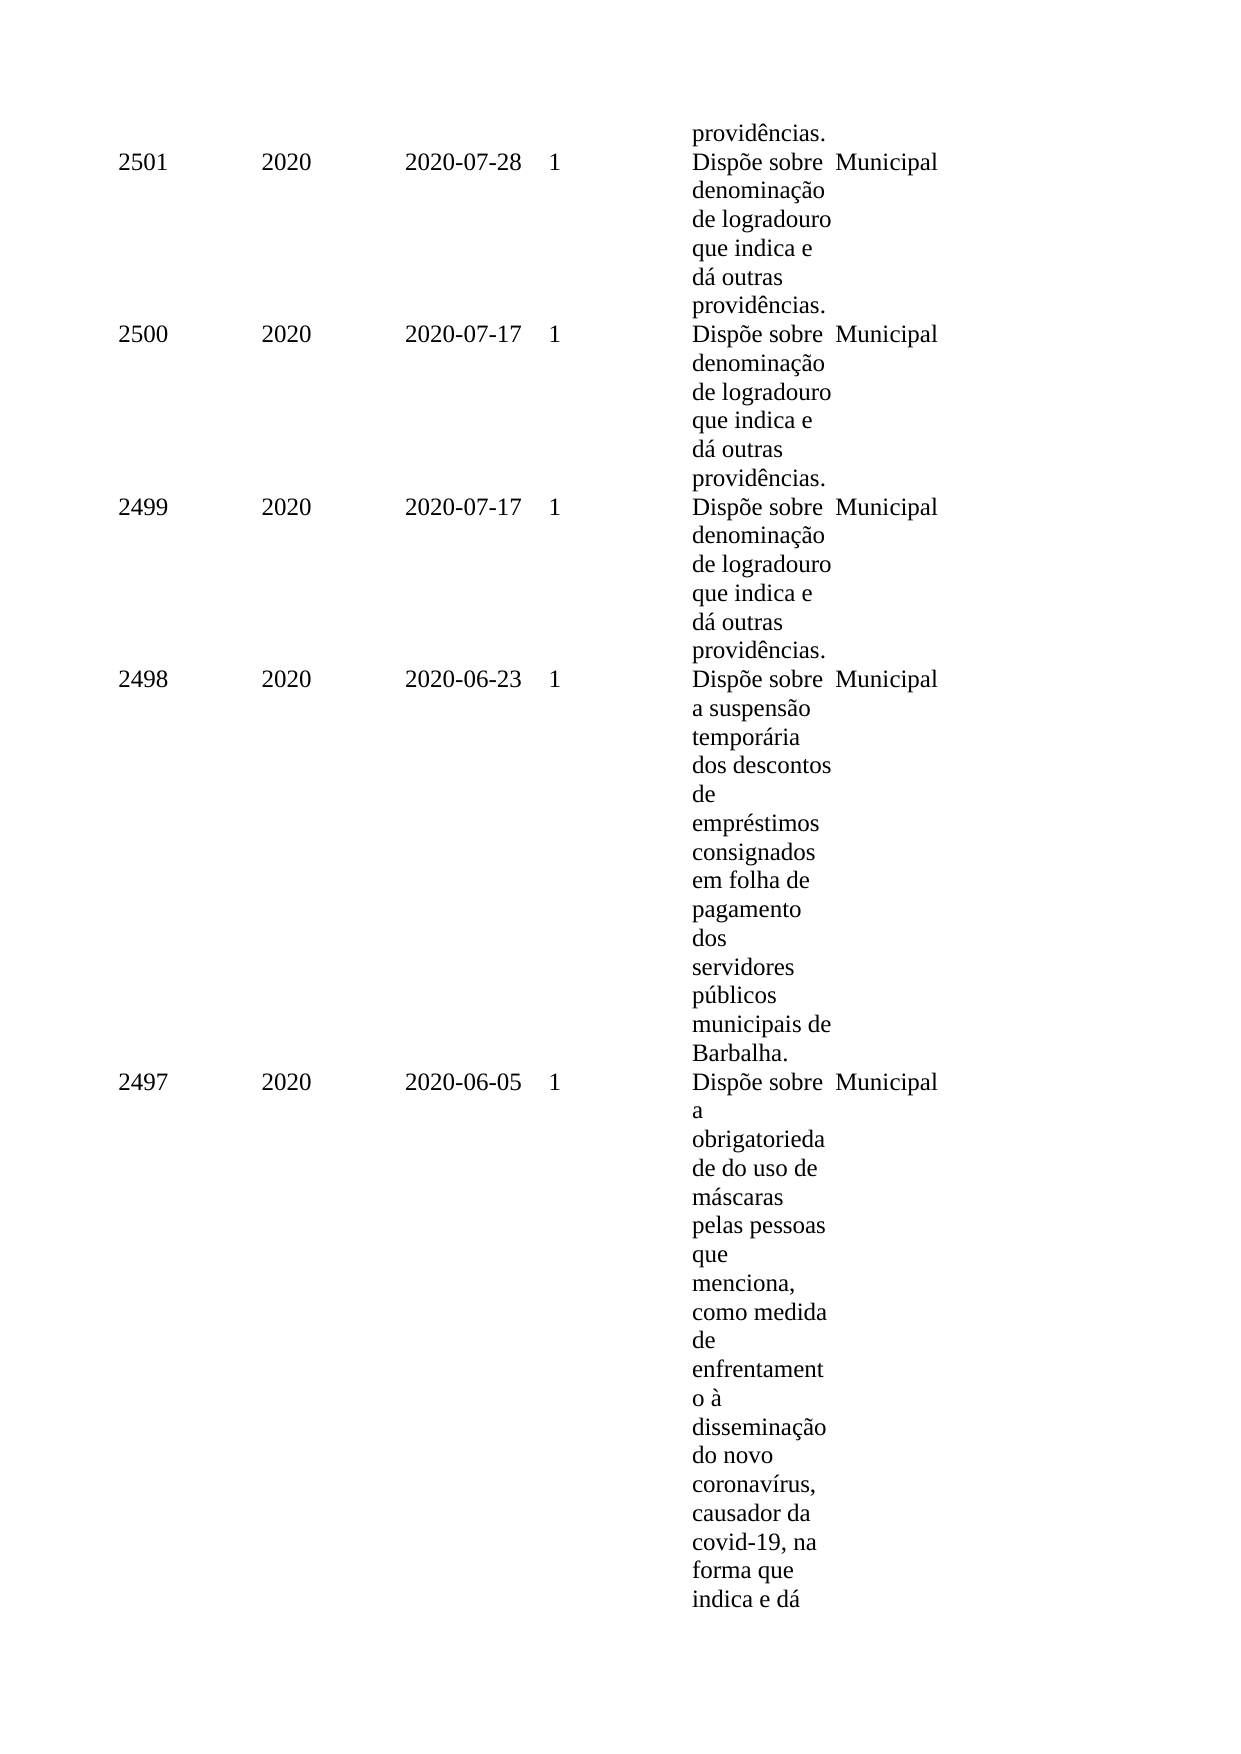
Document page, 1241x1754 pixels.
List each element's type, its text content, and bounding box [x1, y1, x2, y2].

table_cell [405, 118, 548, 147]
table_cell Dispõe sobre denominação de logradouro que indica e dá outras providências. [692, 147, 835, 319]
table_cell [261, 118, 405, 147]
table_cell 2020-07-17 [405, 319, 548, 492]
table_cell 2020 [261, 664, 405, 1067]
table_cell 2020-07-28 [405, 147, 548, 319]
table_cell [979, 1067, 1122, 1613]
table_cell Municipal [835, 492, 979, 664]
table_cell 2020 [261, 147, 405, 319]
table_cell Municipal [835, 664, 979, 1067]
table_cell [979, 664, 1122, 1067]
table_cell 1 [548, 492, 692, 664]
table_cell 1 [548, 319, 692, 492]
table_cell 2020-07-17 [405, 492, 548, 664]
table_cell Municipal [835, 147, 979, 319]
table_cell [835, 118, 979, 147]
table_cell 2500 [118, 319, 261, 492]
table_cell 2501 [118, 147, 261, 319]
table_cell Dispõe sobre a suspensão temporária dos descontos de empréstimos consignados em folha de pagamento dos servidores públicos municipais de Barbalha. [692, 664, 835, 1067]
table_cell [979, 147, 1122, 319]
table_cell 1 [548, 1067, 692, 1613]
table_cell 2499 [118, 492, 261, 664]
table_cell 2020 [261, 492, 405, 664]
table_cell providências. [692, 118, 835, 147]
table_cell Dispõe sobre a obrigatoriedade do uso de máscaras pelas pessoas que menciona, como medida de enfrentamento à disseminação do novo coronavírus, causador da covid-19, na forma que indica e dá [692, 1067, 835, 1613]
table_cell 2497 [118, 1067, 261, 1613]
table_cell 1 [548, 147, 692, 319]
table_cell 1 [548, 664, 692, 1067]
table_cell [548, 118, 692, 147]
table_cell 2020-06-05 [405, 1067, 548, 1613]
table_cell Municipal [835, 1067, 979, 1613]
table_cell 2020-06-23 [405, 664, 548, 1067]
table_cell 2498 [118, 664, 261, 1067]
table_cell Dispõe sobre denominação de logradouro que indica e dá outras providências. [692, 319, 835, 492]
table_cell [979, 118, 1122, 147]
table_cell [118, 118, 261, 147]
table_cell [979, 492, 1122, 664]
table_cell 2020 [261, 1067, 405, 1613]
table_cell Municipal [835, 319, 979, 492]
table_cell [979, 319, 1122, 492]
table_cell 2020 [261, 319, 405, 492]
table_cell Dispõe sobre denominação de logradouro que indica e dá outras providências. [692, 492, 835, 664]
